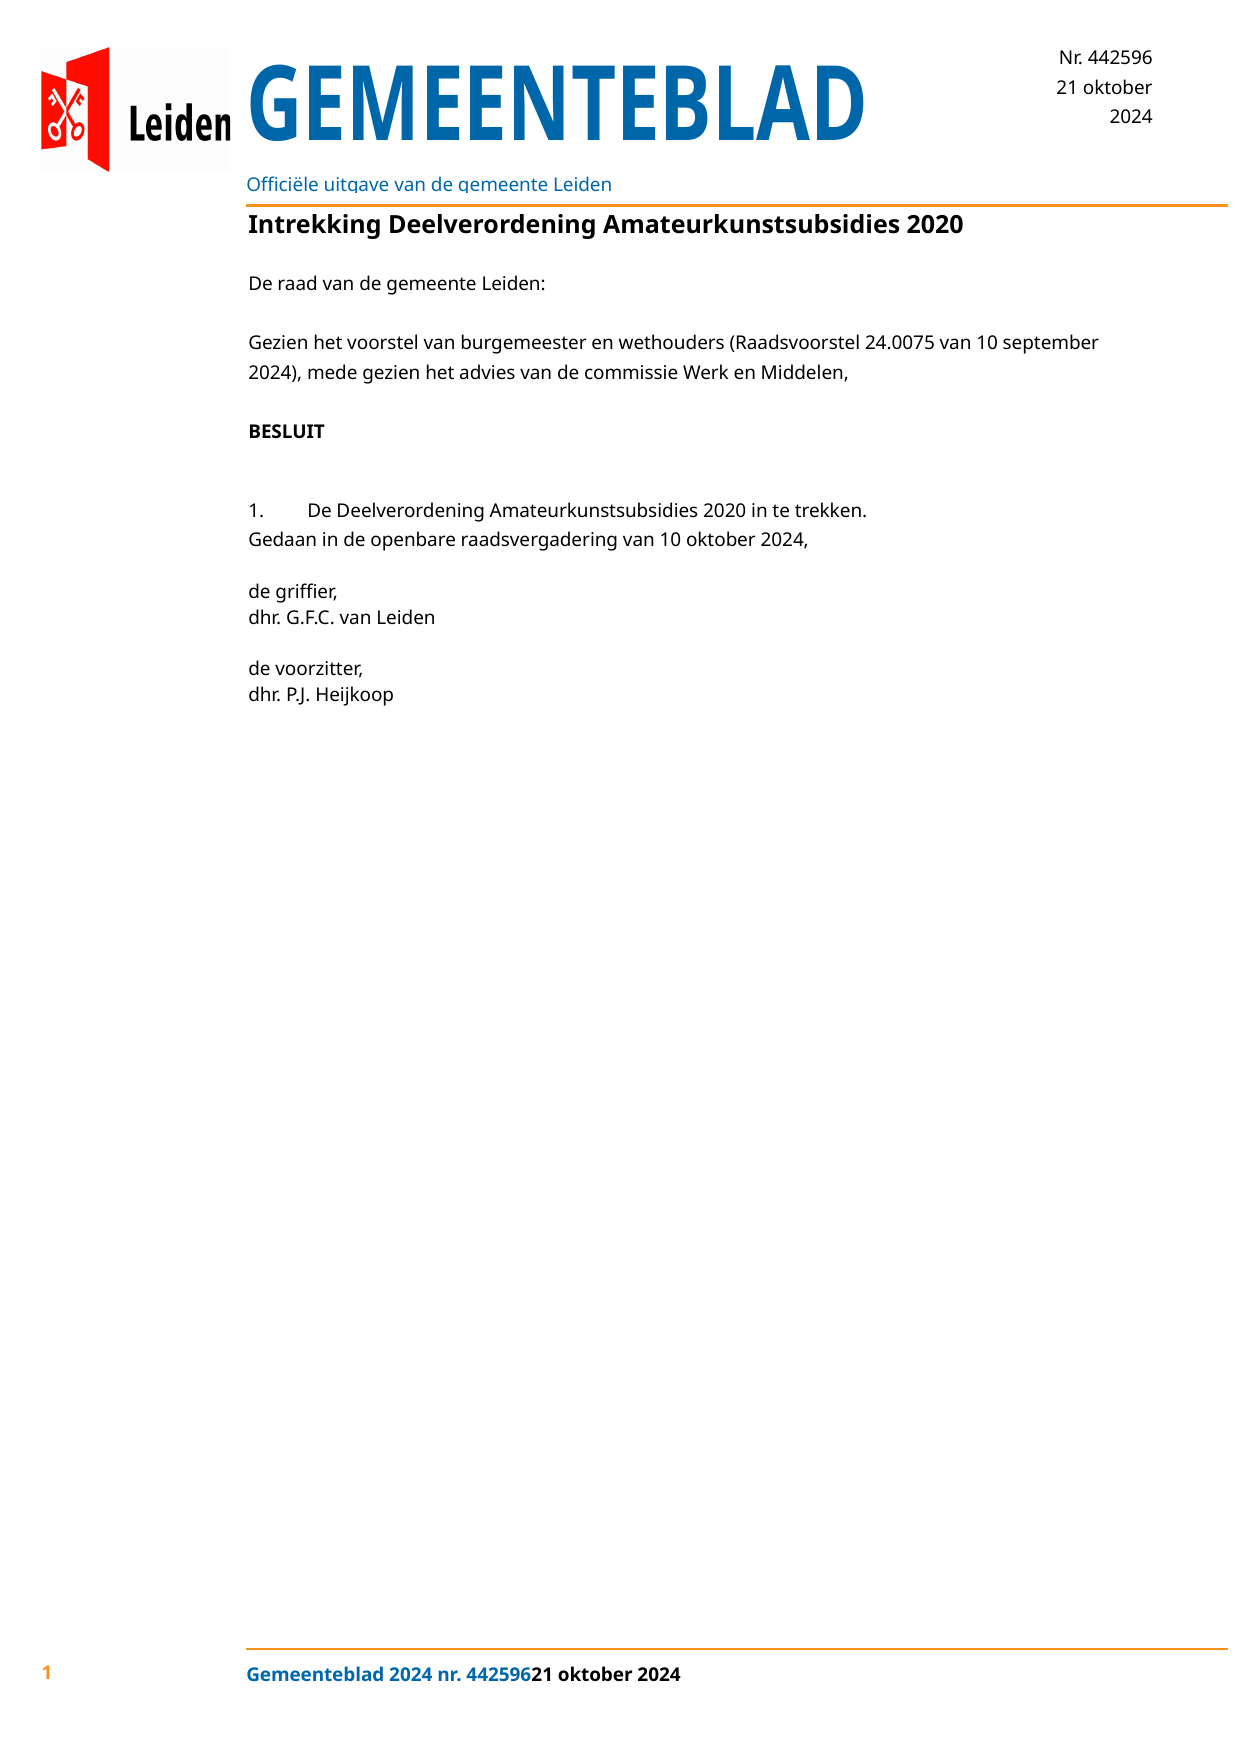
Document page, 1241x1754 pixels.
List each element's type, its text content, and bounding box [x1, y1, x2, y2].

text dhr. P.J. Heijkoop [248, 681, 1152, 707]
text De raad van de gemeente Leiden: [248, 270, 1152, 296]
text Gedaan in de openbare raadsvergadering van 10 oktober 2024, [248, 527, 1152, 552]
text Gezien het voorstel van burgemeester en wethouders (Raadsvoorstel 24.0075 van 10 september 2024), mede gezien het advies van de commissie Werk en Middelen, [248, 329, 1152, 385]
list De Deelverordening Amateurkunstsubsidies 2020 in te trekken. [248, 497, 1152, 523]
text dhr. G.F.C. van Leiden [248, 604, 1152, 629]
picture [41, 47, 231, 172]
text BESLUIT [248, 418, 1152, 444]
text Intrekking Deelverordening Amateurkunstsubsidies 2020 [248, 207, 1152, 241]
text de griffier, [248, 578, 1152, 604]
text de voorzitter, [248, 655, 1152, 681]
